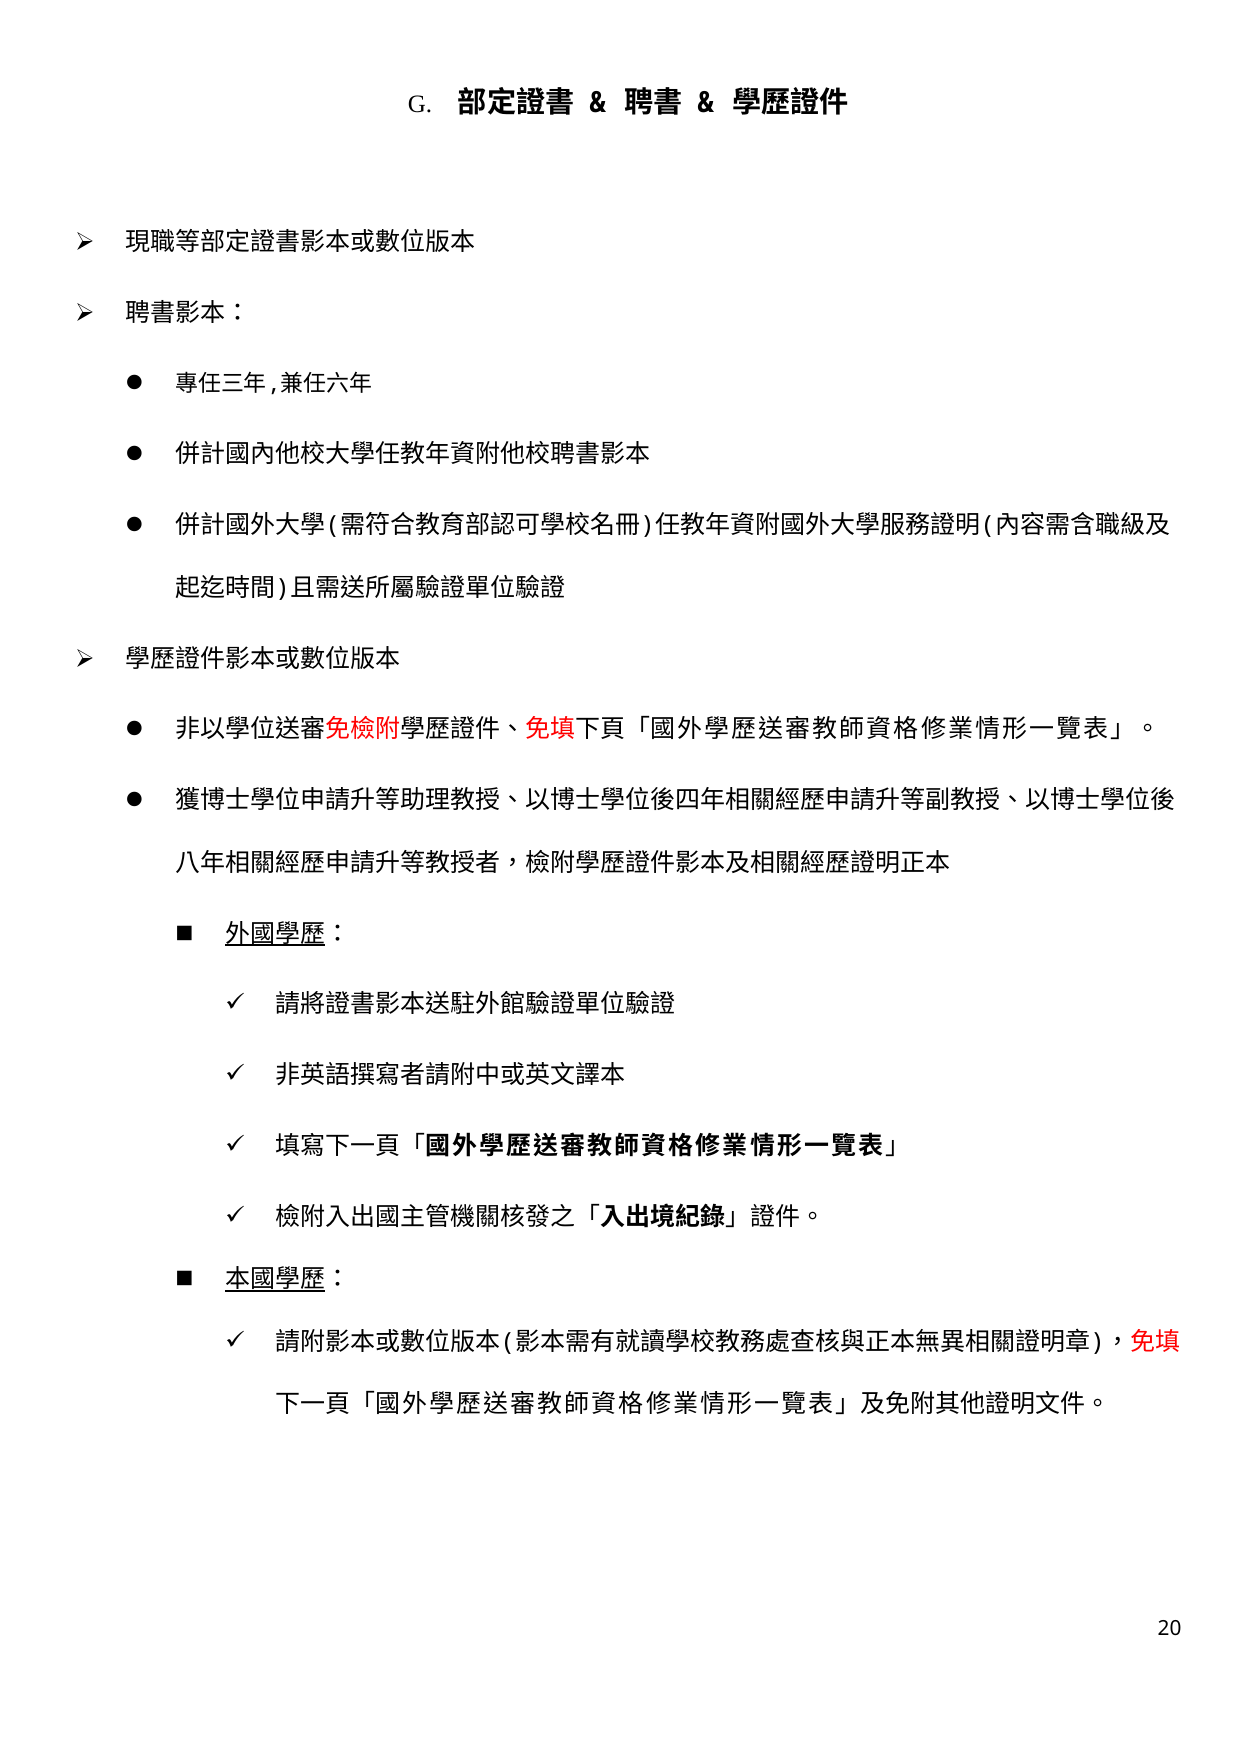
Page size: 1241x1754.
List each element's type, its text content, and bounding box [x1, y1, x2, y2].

list 檢附入出國主管機關核發之「入出境紀錄」證件。 [225, 1173, 1181, 1235]
list 現職等部定證書影本或數位版本 [75, 198, 1181, 260]
list 部定證書 & 聘書 & 學歷證件 [75, 89, 1181, 119]
list 本國學歷： [175, 1235, 1181, 1298]
list 聘書影本： [75, 269, 1181, 331]
list 獲博士學位申請升等助理教授、以博士學位後四年相關經歷申請升等副教授、以博士學位後八年相關經歷申請升等教授者，檢附學歷證件影本及相關經歷證明正本 [125, 756, 1181, 881]
list 填寫下一頁「國外學歷送審教師資格修業情形一覽表」 [225, 1102, 1181, 1164]
list 併計國內他校大學任教年資附他校聘書影本 [125, 410, 1181, 473]
list 非英語撰寫者請附中或英文譯本 [225, 1031, 1181, 1094]
list 外國學歷： [175, 889, 1181, 952]
list 非以學位送審免檢附學歷證件、免填下頁「國外學歷送審教師資格修業情形一覽表」。 [125, 685, 1181, 748]
list 學歷證件影本或數位版本 [75, 614, 1181, 677]
list 請附影本或數位版本(影本需有就讀學校教務處查核與正本無異相關證明章)，免填下一頁「國外學歷送審教師資格修業情形一覽表」及免附其他證明文件。 [225, 1298, 1181, 1423]
list 併計國外大學(需符合教育部認可學校名冊)任教年資附國外大學服務證明(內容需含職級及起迄時間)且需送所屬驗證單位驗證 [125, 481, 1181, 606]
list 請將證書影本送駐外館驗證單位驗證 [225, 960, 1181, 1023]
list 專任三年,兼任六年 [125, 339, 1181, 402]
